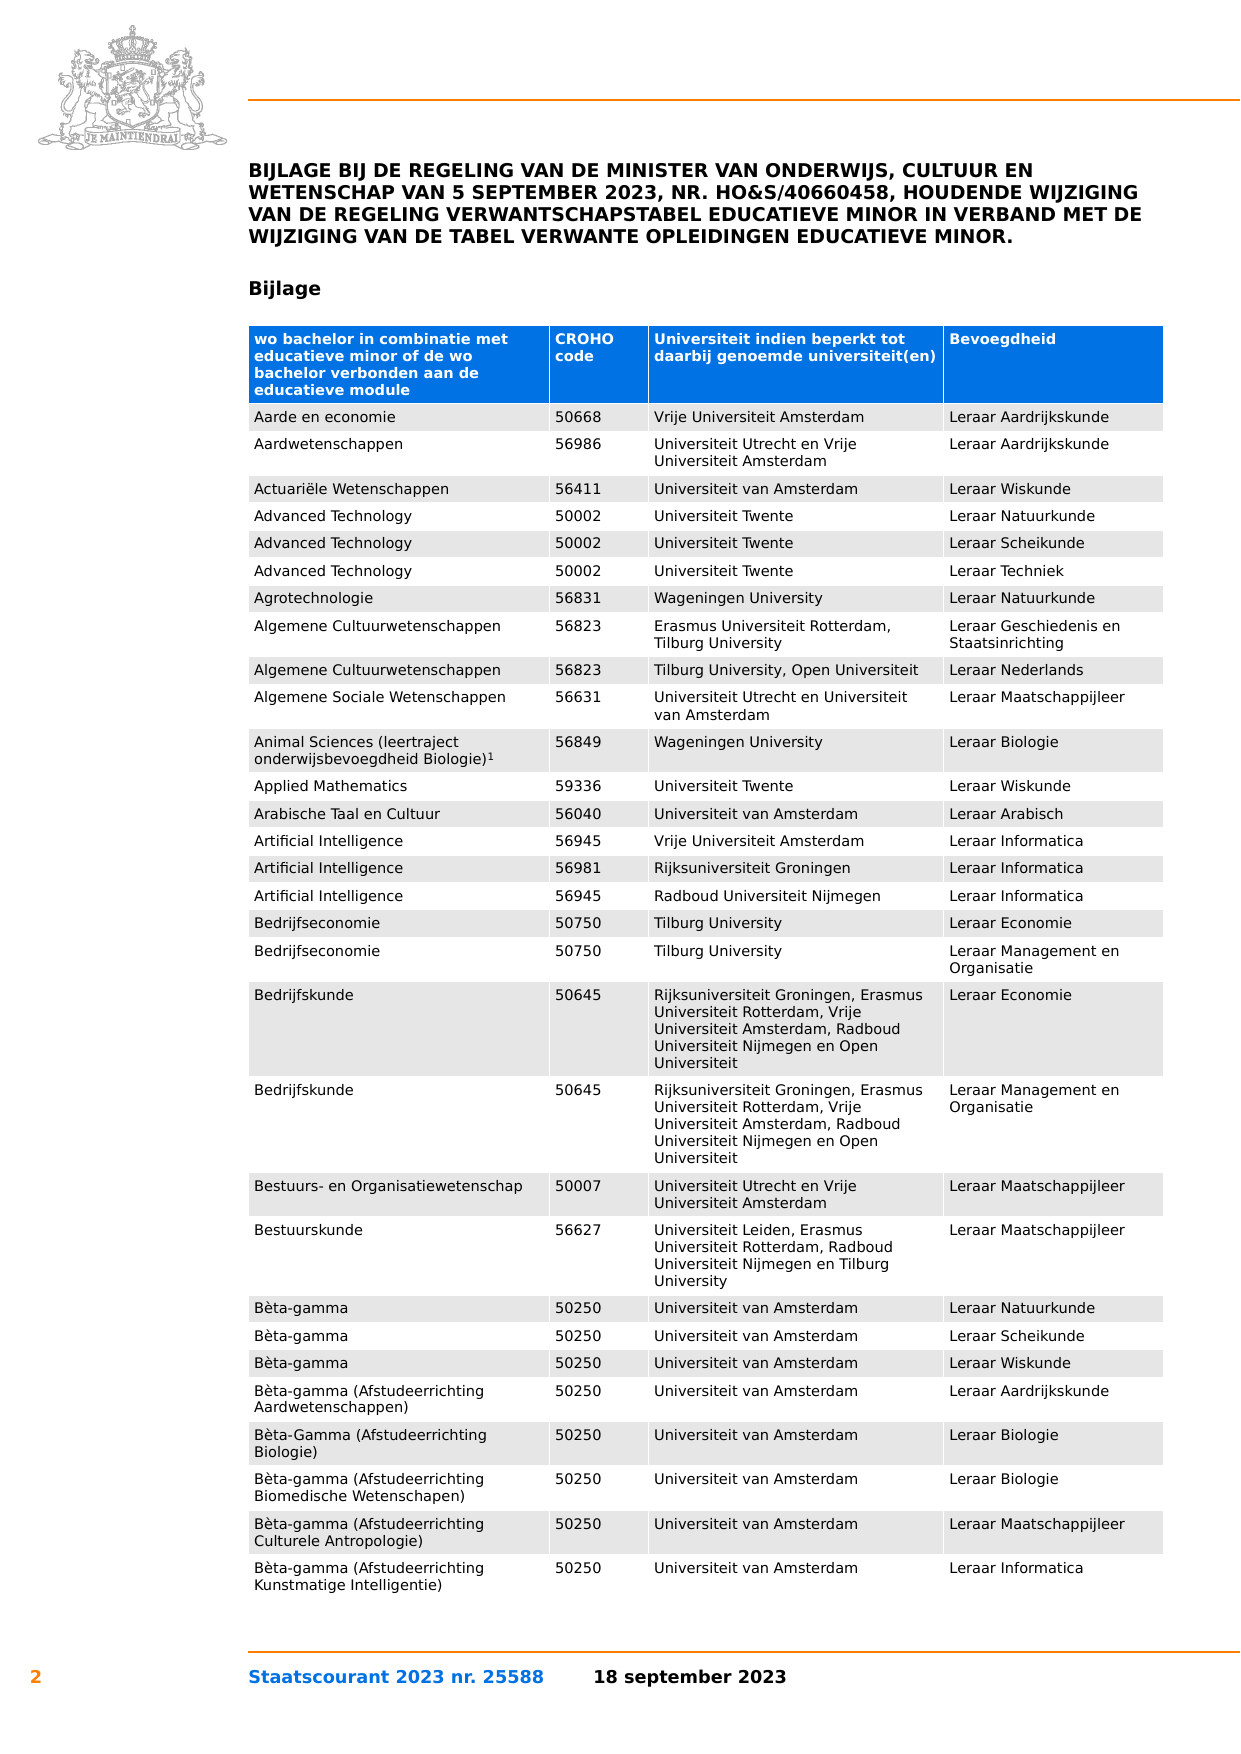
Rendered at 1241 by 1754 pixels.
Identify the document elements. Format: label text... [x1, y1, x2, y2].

table_cell Leraar Informatica [944, 828, 1163, 854]
table_header wo bachelor in combinatie met educatieve minor of de wo bachelor verbonden aan de educatieve module [249, 326, 549, 403]
table_cell Leraar Nederlands [944, 657, 1163, 684]
table_cell 56986 [550, 432, 648, 475]
table_cell Bèta-gamma (Afstudeerrichting Culturele Antropologie) [249, 1511, 549, 1554]
table_cell Leraar Informatica [944, 856, 1163, 882]
table_cell Universiteit Twente [649, 531, 943, 557]
table_cell Tilburg University [649, 938, 943, 981]
table_cell 50645 [550, 982, 648, 1076]
table_cell 50750 [550, 910, 648, 937]
table_cell Bedrijfseconomie [249, 938, 549, 981]
table_cell Universiteit van Amsterdam [649, 1511, 943, 1554]
table_cell Aardwetenschappen [249, 432, 549, 475]
table_cell Universiteit Twente [649, 503, 943, 530]
table_cell Universiteit van Amsterdam [649, 1323, 943, 1349]
table_cell Advanced Technology [249, 558, 549, 584]
table_cell 50250 [550, 1511, 648, 1554]
table_cell Universiteit van Amsterdam [649, 1555, 943, 1598]
table_cell Universiteit van Amsterdam [649, 801, 943, 827]
table_header CROHO code [550, 326, 648, 403]
table_cell 50250 [550, 1466, 648, 1510]
table_cell Leraar Geschiedenis en Staatsinrichting [944, 613, 1163, 656]
table_cell Leraar Scheikunde [944, 1323, 1163, 1349]
table_cell Universiteit van Amsterdam [649, 1378, 943, 1421]
table_cell 50645 [550, 1078, 648, 1172]
table_header Bevoegdheid [944, 326, 1163, 403]
table_cell Leraar Maatschappijleer [944, 1217, 1163, 1294]
table_cell 50002 [550, 558, 648, 584]
table_cell 56823 [550, 613, 648, 656]
table_cell Bestuurs- en Organisatiewetenschap [249, 1173, 549, 1216]
table_cell 50250 [550, 1323, 648, 1349]
table_cell Rijksuniversiteit Groningen, Erasmus Universiteit Rotterdam, Vrije Universiteit Amsterdam, Radboud Universiteit Nijmegen en Open Universiteit [649, 1078, 943, 1172]
table_cell 50007 [550, 1173, 648, 1216]
table_cell Bèta-gamma [249, 1296, 549, 1322]
table_cell Radboud Universiteit Nijmegen [649, 883, 943, 909]
table_cell Leraar Arabisch [944, 801, 1163, 827]
table_cell Tilburg University, Open Universiteit [649, 657, 943, 684]
table_cell Leraar Aardrijkskunde [944, 432, 1163, 475]
table_cell Bedrijfskunde [249, 982, 549, 1076]
table_cell 56981 [550, 856, 648, 882]
table_cell Leraar Natuurkunde [944, 586, 1163, 612]
table_cell Wageningen University [649, 586, 943, 612]
table_cell Animal Sciences (leertraject onderwijsbevoegdheid Biologie)1 [249, 729, 549, 772]
table_cell Bèta-gamma (Afstudeerrichting Kunstmatige Intelligentie) [249, 1555, 549, 1598]
table_cell Leraar Economie [944, 982, 1163, 1076]
table_cell 50750 [550, 938, 648, 981]
table_cell Erasmus Universiteit Rotterdam, Tilburg University [649, 613, 943, 656]
table_cell Leraar Biologie [944, 1422, 1163, 1465]
table_cell Universiteit Twente [649, 558, 943, 584]
table_cell Leraar Techniek [944, 558, 1163, 584]
table_cell Universiteit Utrecht en Vrije Universiteit Amsterdam [649, 432, 943, 475]
table_cell 50250 [550, 1296, 648, 1322]
table_cell Wageningen University [649, 729, 943, 772]
table_cell Leraar Aardrijkskunde [944, 404, 1163, 431]
table_cell Vrije Universiteit Amsterdam [649, 828, 943, 854]
table_cell 50002 [550, 503, 648, 530]
subtitle Bijlage [248, 278, 1163, 300]
table_cell Leraar Scheikunde [944, 531, 1163, 557]
table_cell Bestuurskunde [249, 1217, 549, 1294]
table_cell Aarde en economie [249, 404, 549, 431]
table_cell Advanced Technology [249, 531, 549, 557]
table_cell Applied Mathematics [249, 774, 549, 800]
table_cell 50250 [550, 1422, 648, 1465]
table_cell Leraar Informatica [944, 883, 1163, 909]
table_header Universiteit indien beperkt tot daarbij genoemde universiteit(en) [649, 326, 943, 403]
table_cell Bedrijfseconomie [249, 910, 549, 937]
table_cell 56945 [550, 883, 648, 909]
table_cell Universiteit van Amsterdam [649, 1350, 943, 1377]
table_cell Vrije Universiteit Amsterdam [649, 404, 943, 431]
table_cell Bedrijfskunde [249, 1078, 549, 1172]
table_cell Leraar Maatschappijleer [944, 1173, 1163, 1216]
table_cell 56040 [550, 801, 648, 827]
table_cell Bèta-gamma (Afstudeerrichting Biomedische Wetenschapen) [249, 1466, 549, 1510]
table_cell Universiteit van Amsterdam [649, 1296, 943, 1322]
table_cell Universiteit van Amsterdam [649, 1422, 943, 1465]
table_cell 56627 [550, 1217, 648, 1294]
table_cell Leraar Management en Organisatie [944, 1078, 1163, 1172]
picture [38, 25, 227, 150]
table_cell Universiteit Twente [649, 774, 943, 800]
table_cell Leraar Wiskunde [944, 476, 1163, 502]
table_cell 56945 [550, 828, 648, 854]
table_cell Algemene Cultuurwetenschappen [249, 613, 549, 656]
table_cell Leraar Economie [944, 910, 1163, 937]
table_cell Leraar Wiskunde [944, 774, 1163, 800]
table_cell Leraar Maatschappijleer [944, 685, 1163, 728]
table_cell Leraar Maatschappijleer [944, 1511, 1163, 1554]
table_cell Tilburg University [649, 910, 943, 937]
table_cell Artificial Intelligence [249, 828, 549, 854]
table_cell 56411 [550, 476, 648, 502]
table_cell Actuariële Wetenschappen [249, 476, 549, 502]
table_cell Leraar Management en Organisatie [944, 938, 1163, 981]
table_cell 50002 [550, 531, 648, 557]
table_cell Artificial Intelligence [249, 856, 549, 882]
table_cell Bèta-Gamma (Afstudeerrichting Biologie) [249, 1422, 549, 1465]
table_cell Arabische Taal en Cultuur [249, 801, 549, 827]
table_cell Bèta-gamma (Afstudeerrichting Aardwetenschappen) [249, 1378, 549, 1421]
table_cell 50250 [550, 1555, 648, 1598]
table_cell Leraar Aardrijkskunde [944, 1378, 1163, 1421]
table_cell Leraar Informatica [944, 1555, 1163, 1598]
table_cell Universiteit Utrecht en Universiteit van Amsterdam [649, 685, 943, 728]
table_cell Leraar Natuurkunde [944, 1296, 1163, 1322]
table_cell Rijksuniversiteit Groningen, Erasmus Universiteit Rotterdam, Vrije Universiteit Amsterdam, Radboud Universiteit Nijmegen en Open Universiteit [649, 982, 943, 1076]
table_cell 59336 [550, 774, 648, 800]
table_cell Leraar Wiskunde [944, 1350, 1163, 1377]
table_cell Artificial Intelligence [249, 883, 549, 909]
table_cell 50668 [550, 404, 648, 431]
table_cell Leraar Biologie [944, 729, 1163, 772]
table_cell 56631 [550, 685, 648, 728]
table_cell Algemene Sociale Wetenschappen [249, 685, 549, 728]
table_cell Bèta-gamma [249, 1323, 549, 1349]
table_cell 56831 [550, 586, 648, 612]
table_cell Leraar Natuurkunde [944, 503, 1163, 530]
table_cell Universiteit Utrecht en Vrije Universiteit Amsterdam [649, 1173, 943, 1216]
table_cell 50250 [550, 1378, 648, 1421]
table_cell 56823 [550, 657, 648, 684]
subtitle BIJLAGE BIJ DE REGELING VAN DE MINISTER VAN ONDERWIJS, CULTUUR EN WETENSCHAP VAN 5 SEPTEMBER 2023, NR. HO&S/40660458, HOUDENDE WIJZIGING VAN DE REGELING VERWANTSCHAPSTABEL EDUCATIEVE MINOR IN VERBAND MET DE WIJZIGING VAN DE TABEL VERWANTE OPLEIDINGEN EDUCATIEVE MINOR. [248, 160, 1163, 248]
table_cell Algemene Cultuurwetenschappen [249, 657, 549, 684]
table_cell Rijksuniversiteit Groningen [649, 856, 943, 882]
table_cell Universiteit van Amsterdam [649, 1466, 943, 1510]
table_cell 56849 [550, 729, 648, 772]
table_cell Agrotechnologie [249, 586, 549, 612]
table_cell 50250 [550, 1350, 648, 1377]
table_cell Universiteit Leiden, Erasmus Universiteit Rotterdam, Radboud Universiteit Nijmegen en Tilburg University [649, 1217, 943, 1294]
table_cell Leraar Biologie [944, 1466, 1163, 1510]
table_cell Universiteit van Amsterdam [649, 476, 943, 502]
table_cell Advanced Technology [249, 503, 549, 530]
table_cell Bèta-gamma [249, 1350, 549, 1377]
